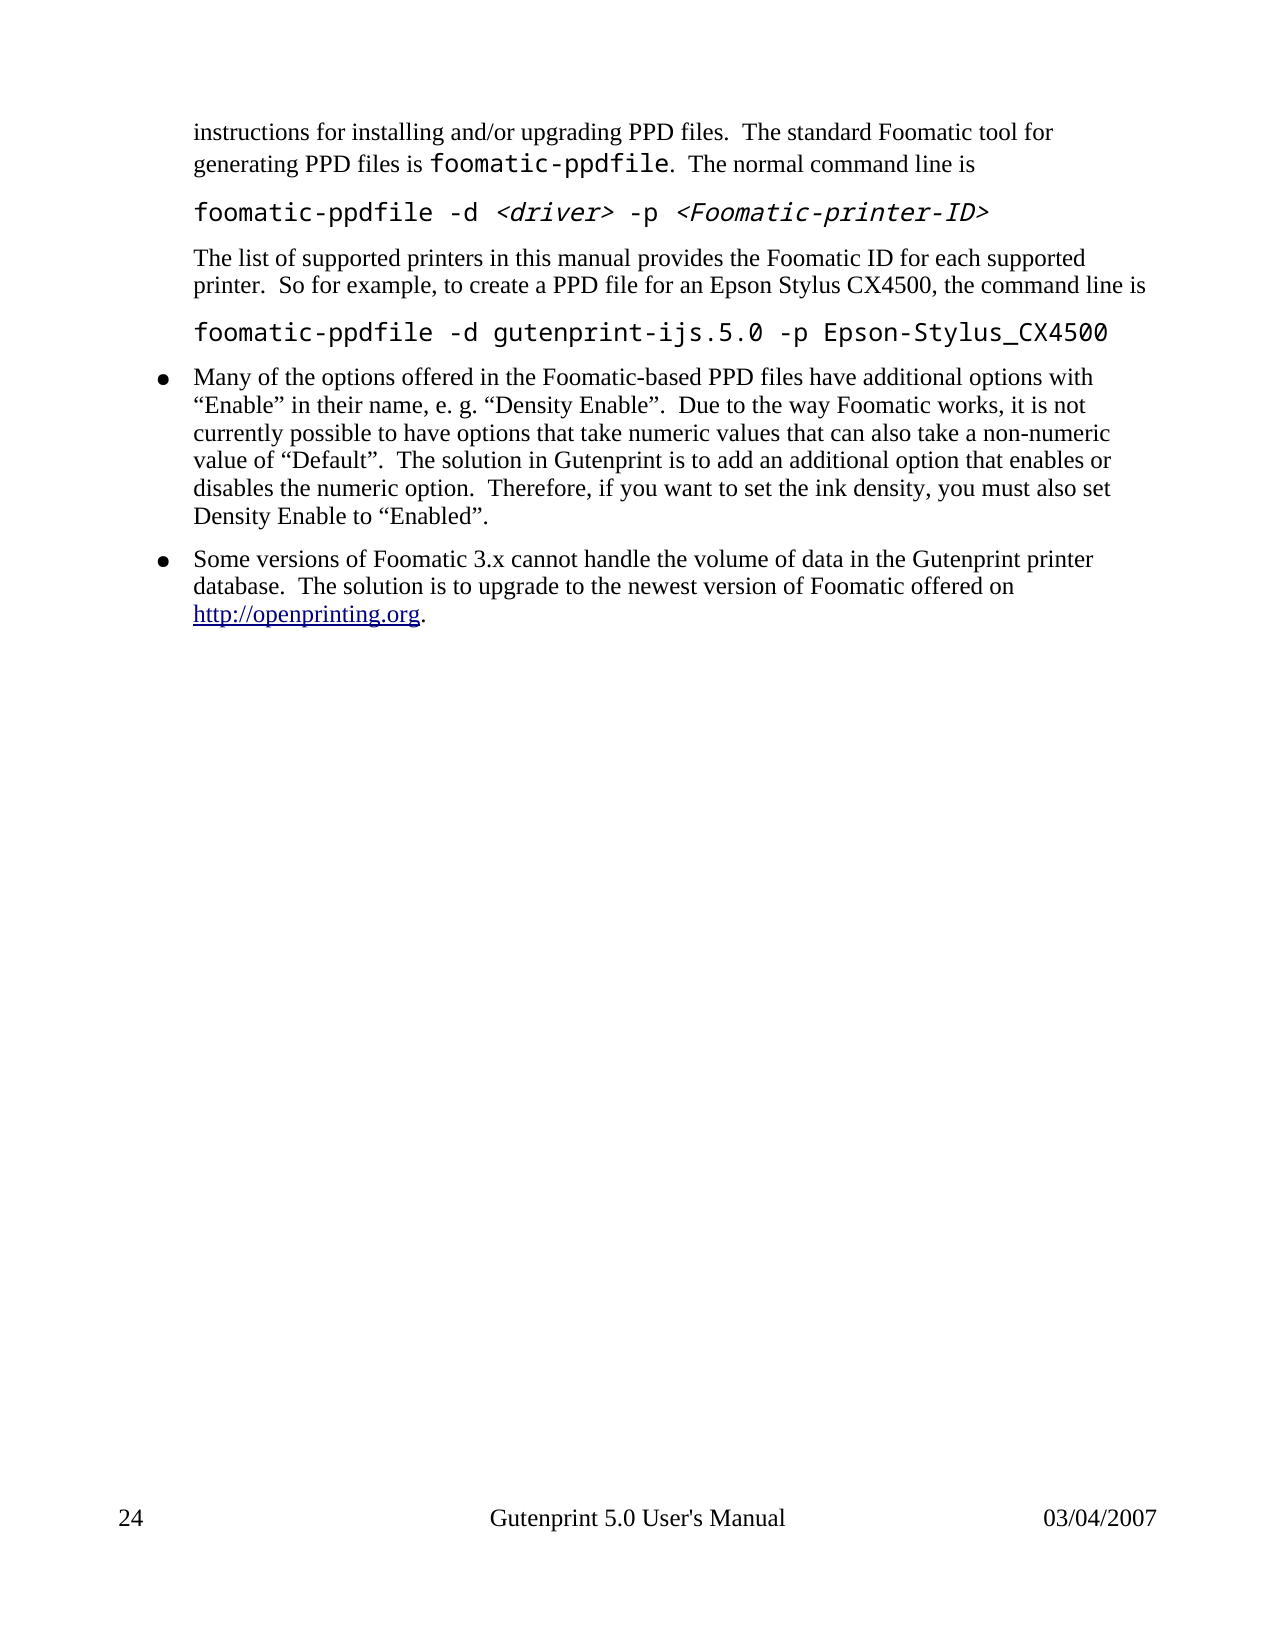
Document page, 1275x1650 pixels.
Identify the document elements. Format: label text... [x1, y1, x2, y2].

list foomatic-ppdfile -d gutenprint-ijs.5.0 -p Epson-Stylus_CX4500 [156, 314, 1157, 348]
list foomatic-ppdfile -d <driver> -p <Foomatic-printer-ID> [156, 195, 1157, 229]
list Many of the options offered in the Foomatic-based PPD files have additional options with “Enable” in their name, e. g. “Density Enable”. Due to the way Foomatic works, it is not currently possible to have options that take numeric values that can also take a non-numeric value of “Default”. The solution in Gutenprint is to add an additional option that enables or disables the numeric option. Therefore, if you want to set the ink density, you must also set Density Enable to “Enabled”. [156, 363, 1157, 530]
list Some versions of Foomatic 3.x cannot handle the volume of data in the Gutenprint printer database. The solution is to upgrade to the newest version of Foomatic offered on http://openprinting.org. [156, 545, 1157, 628]
list instructions for installing and/or upgrading PPD files. The standard Foomatic tool for generating PPD files is foomatic-ppdfile. The normal command line is [156, 118, 1157, 180]
list The list of supported printers in this manual provides the Foomatic ID for each supported printer. So for example, to create a PPD file for an Epson Stylus CX4500, the command line is [156, 244, 1157, 299]
